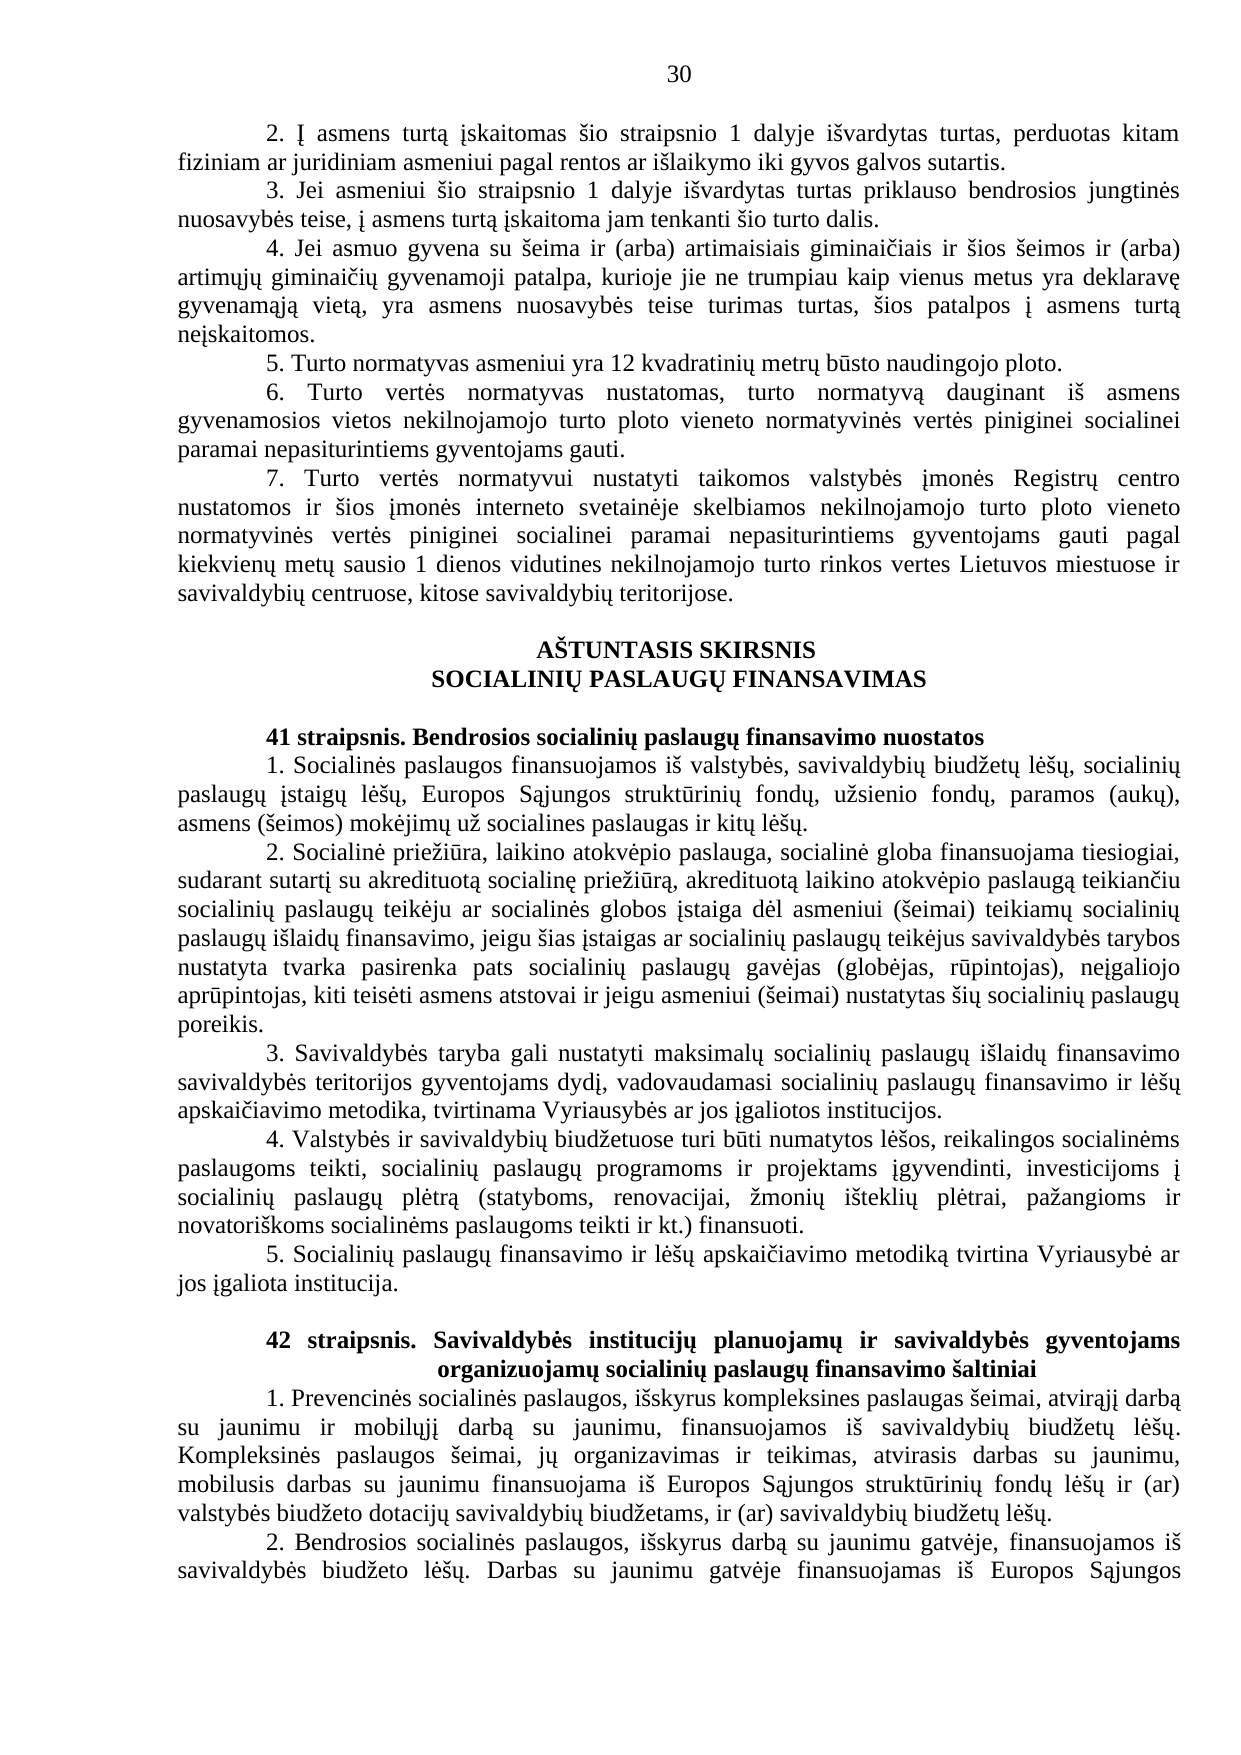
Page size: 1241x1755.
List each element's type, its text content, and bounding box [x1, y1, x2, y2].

text 1. Prevencinės socialinės paslaugos, išskyrus kompleksines paslaugas šeimai, atvirąjį darbą su jaunimu ir mobilųjį darbą su jaunimu, finansuojamos iš savivaldybių biudžetų lėšų. Kompleksinės paslaugos šeimai, jų organizavimas ir teikimas, atvirasis darbas su jaunimu, mobilusis darbas su jaunimu finansuojama iš Europos Sąjungos struktūrinių fondų lėšų ir (ar) valstybės biudžeto dotacijų savivaldybių biudžetams, ir (ar) savivaldybių biudžetų lėšų. [177, 1383, 1181, 1527]
text SOCIALINIŲ PASLAUGŲ FINANSAVIMAS [177, 664, 1181, 693]
text 2. Bendrosios socialinės paslaugos, išskyrus darbą su jaunimu gatvėje, finansuojamos iš savivaldybės biudžeto lėšų. Darbas su jaunimu gatvėje finansuojamas iš Europos Sąjungos [177, 1527, 1181, 1584]
text 42 straipsnis. Savivaldybės institucijų planuojamų ir savivaldybės gyventojams organizuojamų socialinių paslaugų finansavimo šaltiniai [266, 1326, 1181, 1383]
text 41 straipsnis. Bendrosios socialinių paslaugų finansavimo nuostatos [177, 722, 1181, 751]
text AŠTUNTASIS SKIRSNIS [177, 636, 1181, 664]
text 6. Turto vertės normatyvas nustatomas, turto normatyvą dauginant iš asmens gyvenamosios vietos nekilnojamojo turto ploto vieneto normatyvinės vertės piniginei socialinei paramai nepasiturintiems gyventojams gauti. [177, 377, 1181, 463]
text 2. Į asmens turtą įskaitomas šio straipsnio 1 dalyje išvardytas turtas, perduotas kitam fiziniam ar juridiniam asmeniui pagal rentos ar išlaikymo iki gyvos galvos sutartis. [177, 118, 1181, 176]
text 3. Jei asmeniui šio straipsnio 1 dalyje išvardytas turtas priklauso bendrosios jungtinės nuosavybės teise, į asmens turtą įskaitoma jam tenkanti šio turto dalis. [177, 176, 1181, 233]
text 3. Savivaldybės taryba gali nustatyti maksimalų socialinių paslaugų išlaidų finansavimo savivaldybės teritorijos gyventojams dydį, vadovaudamasi socialinių paslaugų finansavimo ir lėšų apskaičiavimo metodika, tvirtinama Vyriausybės ar jos įgaliotos institucijos. [177, 1038, 1181, 1124]
text 5. Socialinių paslaugų finansavimo ir lėšų apskaičiavimo metodiką tvirtina Vyriausybė ar jos įgaliota institucija. [177, 1239, 1181, 1297]
text 4. Jei asmuo gyvena su šeima ir (arba) artimaisiais giminaičiais ir šios šeimos ir (arba) artimųjų giminaičių gyvenamoji patalpa, kurioje jie ne trumpiau kaip vienus metus yra deklaravę gyvenamąją vietą, yra asmens nuosavybės teise turimas turtas, šios patalpos į asmens turtą neįskaitomos. [177, 233, 1181, 348]
text 2. Socialinė priežiūra, laikino atokvėpio paslauga, socialinė globa finansuojama tiesiogiai, sudarant sutartį su akredituotą socialinę priežiūrą, akredituotą laikino atokvėpio paslaugą teikiančiu socialinių paslaugų teikėju ar socialinės globos įstaiga dėl asmeniui (šeimai) teikiamų socialinių paslaugų išlaidų finansavimo, jeigu šias įstaigas ar socialinių paslaugų teikėjus savivaldybės tarybos nustatyta tvarka pasirenka pats socialinių paslaugų gavėjas (globėjas, rūpintojas), neįgaliojo aprūpintojas, kiti teisėti asmens atstovai ir jeigu asmeniui (šeimai) nustatytas šių socialinių paslaugų poreikis. [177, 837, 1181, 1038]
text 1. Socialinės paslaugos finansuojamos iš valstybės, savivaldybių biudžetų lėšų, socialinių paslaugų įstaigų lėšų, Europos Sąjungos struktūrinių fondų, užsienio fondų, paramos (aukų), asmens (šeimos) mokėjimų už socialines paslaugas ir kitų lėšų. [177, 751, 1181, 837]
text 4. Valstybės ir savivaldybių biudžetuose turi būti numatytos lėšos, reikalingos socialinėms paslaugoms teikti, socialinių paslaugų programoms ir projektams įgyvendinti, investicijoms į socialinių paslaugų plėtrą (statyboms, renovacijai, žmonių išteklių plėtrai, pažangioms ir novatoriškoms socialinėms paslaugoms teikti ir kt.) finansuoti. [177, 1124, 1181, 1239]
text 5. Turto normatyvas asmeniui yra 12 kvadratinių metrų būsto naudingojo ploto. [177, 348, 1181, 377]
text 7. Turto vertės normatyvui nustatyti taikomos valstybės įmonės Registrų centro nustatomos ir šios įmonės interneto svetainėje skelbiamos nekilnojamojo turto ploto vieneto normatyvinės vertės piniginei socialinei paramai nepasiturintiems gyventojams gauti pagal kiekvienų metų sausio 1 dienos vidutines nekilnojamojo turto rinkos vertes Lietuvos miestuose ir savivaldybių centruose, kitose savivaldybių teritorijose. [177, 463, 1181, 607]
